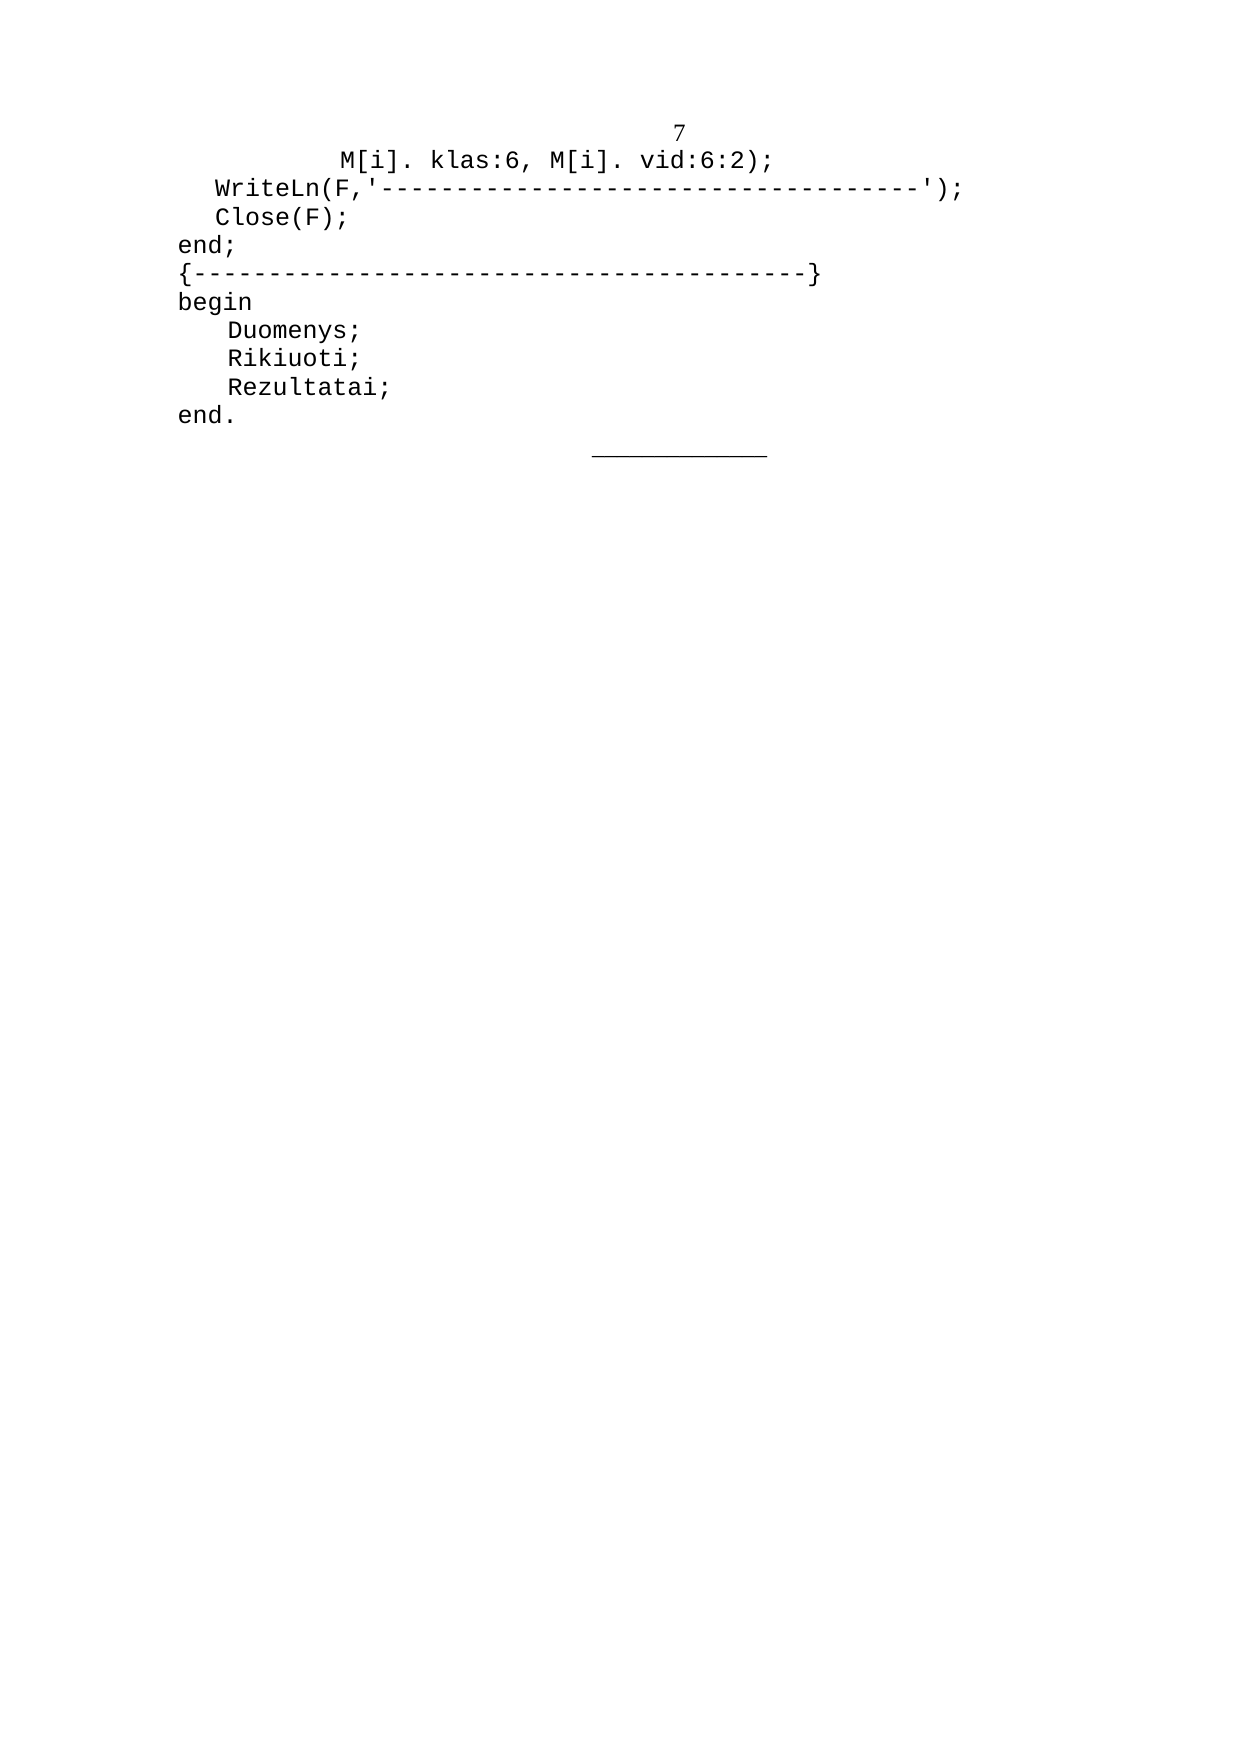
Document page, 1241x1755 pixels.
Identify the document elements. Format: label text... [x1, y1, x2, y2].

text ______________ [177, 431, 1181, 460]
text Rezultatai; [177, 374, 1181, 403]
text end. [177, 403, 1181, 431]
text Rikiuoti; [177, 346, 1181, 374]
text end; [177, 233, 1181, 261]
text Close(F); [177, 204, 1181, 233]
text M[i]. klas:6, M[i]. vid:6:2); [177, 148, 1181, 176]
text WriteLn(F,'------------------------------------'); [177, 176, 1181, 204]
text Duomenys; [177, 318, 1181, 346]
text begin [177, 289, 1181, 318]
text {-----------------------------------------} [177, 261, 1181, 289]
